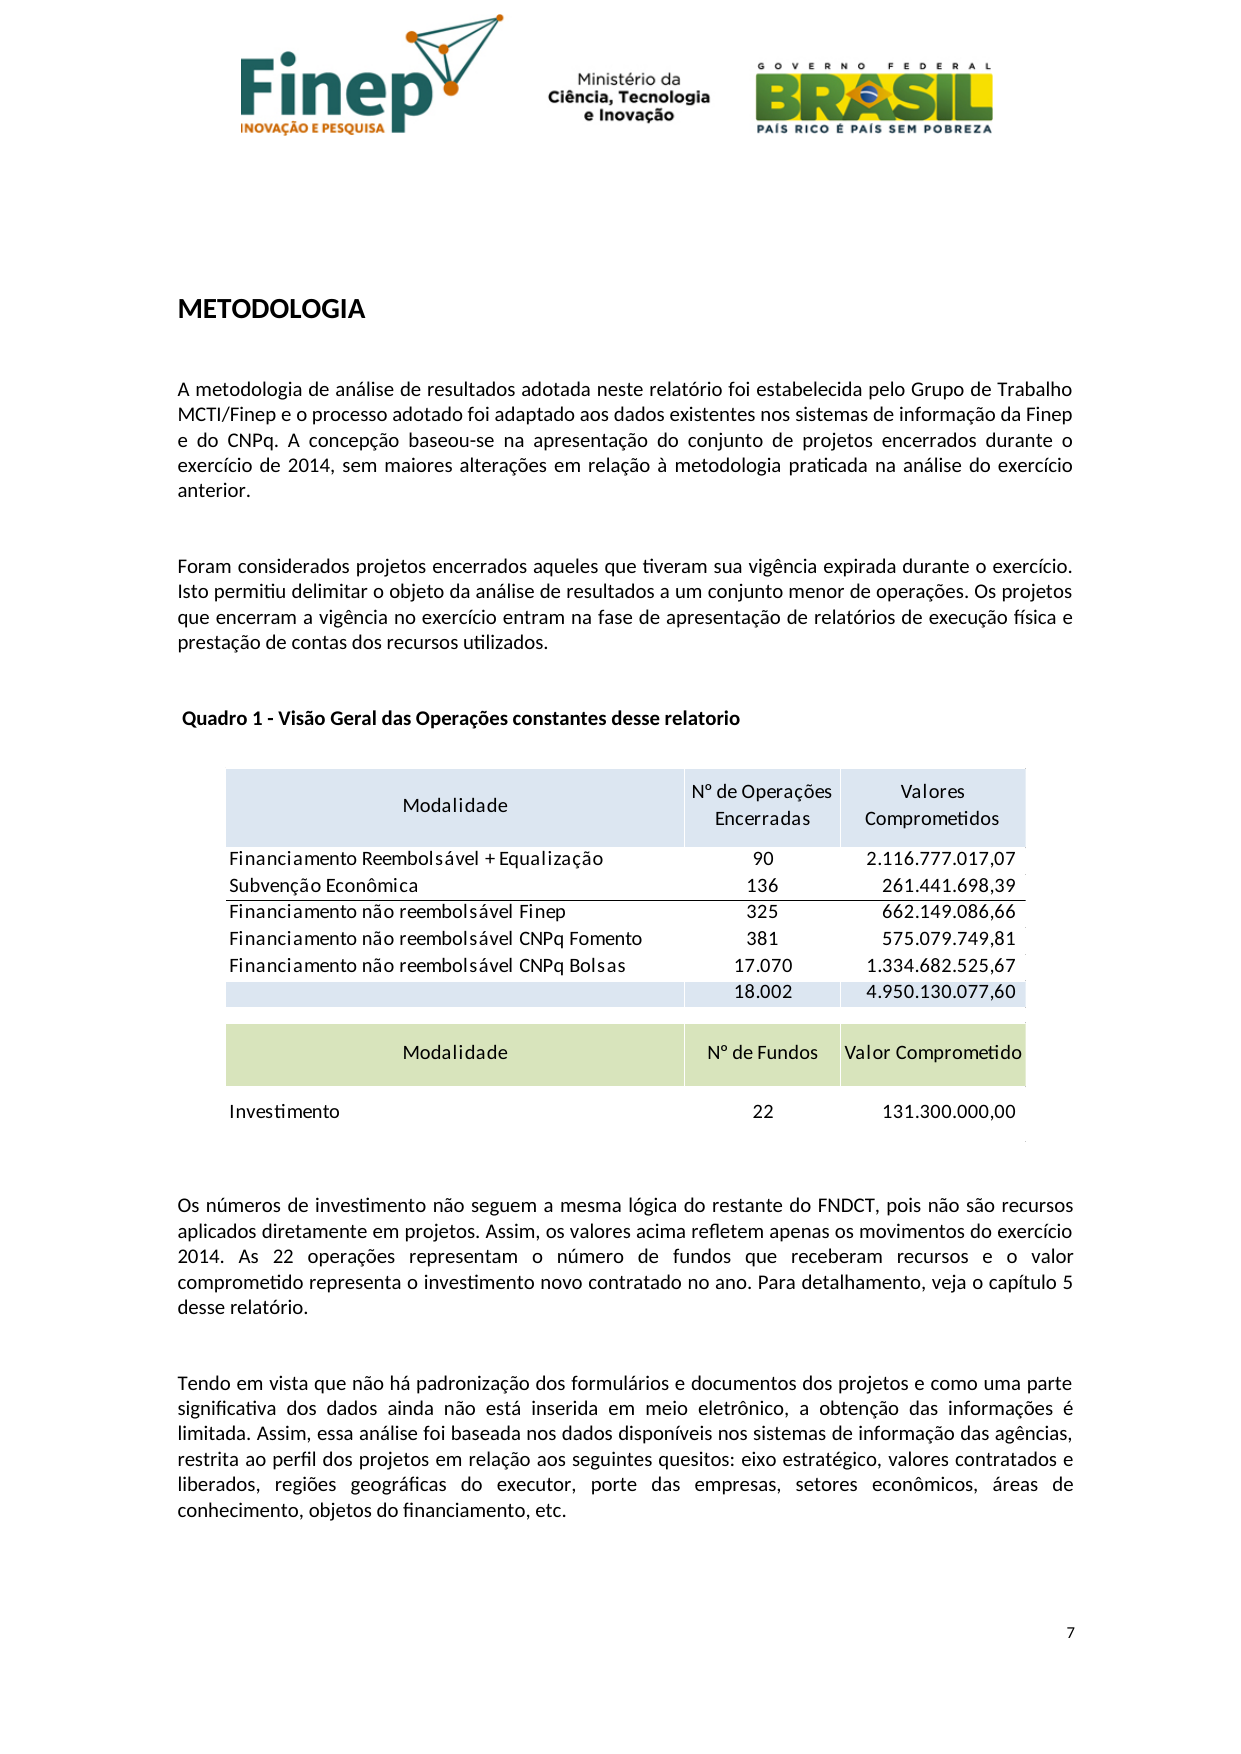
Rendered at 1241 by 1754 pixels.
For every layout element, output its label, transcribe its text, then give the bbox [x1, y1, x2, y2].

text Os números de investimento não seguem a mesma lógica do restante do FNDCT, pois não são recursos aplicados diretamente em projetos. Assim, os valores acima refletem apenas os movimentos do exercício 2014. As 22 operações representam o número de fundos que receberam recursos e o valor comprometido representa o investimento novo contratado no ano. Para detalhamento, veja o capítulo 5 desse relatório. [177, 1193, 1075, 1320]
text A metodologia de análise de resultados adotada neste relatório foi estabelecida pelo Grupo de Trabalho MCTI/Finep e o processo adotado foi adaptado aos dados existentes nos sistemas de informação da Finep e do CNPq. A concepção baseou-se na apresentação do conjunto de projetos encerrados durante o exercício de 2014, sem maiores alterações em relação à metodologia praticada na análise do exercício anterior. [177, 376, 1075, 503]
subtitle METODOLOGIA [177, 290, 1075, 326]
text Quadro 1 - Visão Geral das Operações constantes desse relatorio [177, 705, 1075, 730]
text Foram considerados projetos encerrados aqueles que tiveram sua vigência expirada durante o exercício. Isto permitiu delimitar o objeto da análise de resultados a um conjunto menor de operações. Os projetos que encerram a vigência no exercício entram na fase de apresentação de relatórios de execução física e prestação de contas dos recursos utilizados. [177, 553, 1075, 655]
text Tendo em vista que não há padronização dos formulários e documentos dos projetos e como uma parte significativa dos dados ainda não está inserida em meio eletrônico, a obtenção das informações é limitada. Assim, essa análise foi baseada nos dados disponíveis nos sistemas de informação das agências, restrita ao perfil dos projetos em relação aos seguintes quesitos: eixo estratégico, valores contratados e liberados, regiões geográficas do executor, porte das empresas, setores econômicos, áreas de conhecimento, objetos do financiamento, etc. [177, 1370, 1075, 1522]
